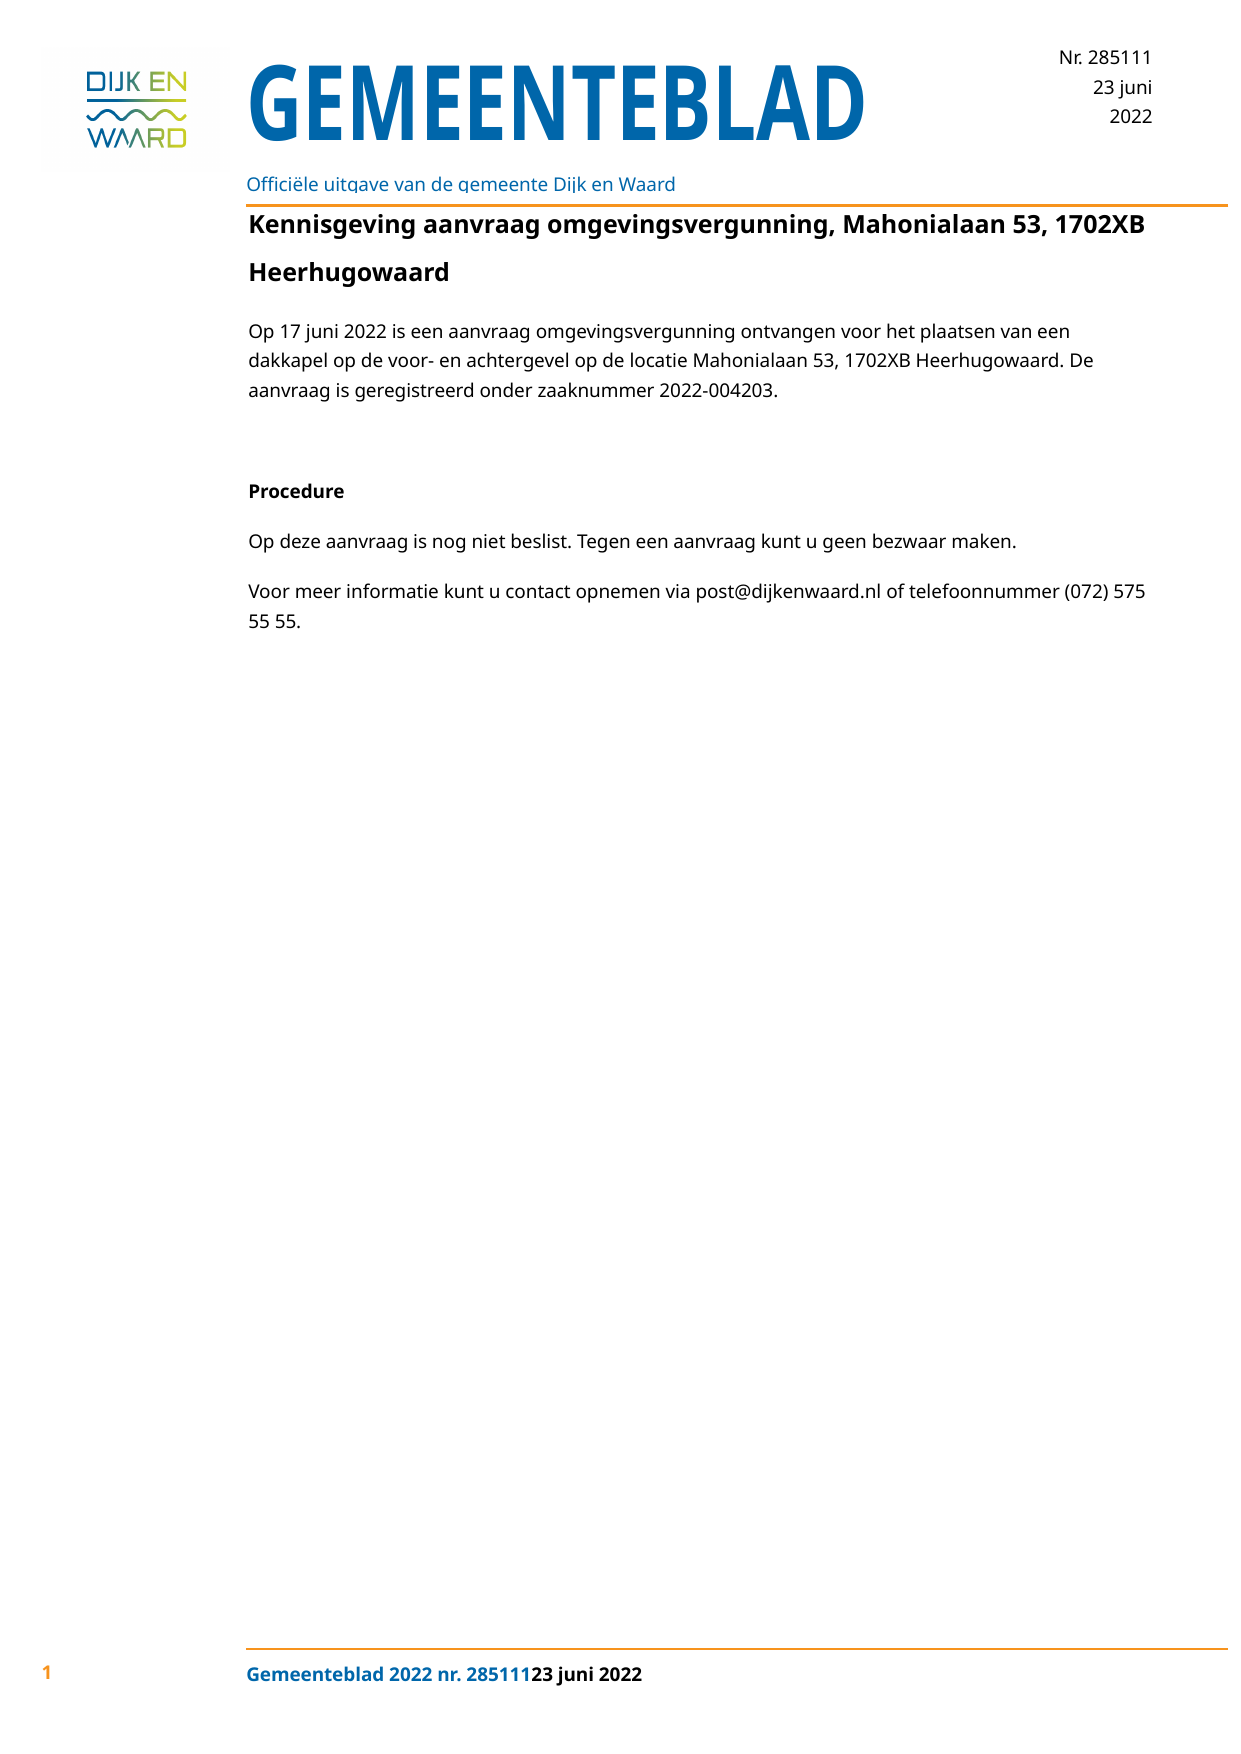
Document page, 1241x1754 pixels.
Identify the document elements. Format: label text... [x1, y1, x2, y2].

text Kennisgeving aanvraag omgevingsvergunning, Mahonialaan 53, 1702XB Heerhugowaard [248, 207, 1152, 288]
picture [41, 47, 231, 172]
text Procedure [248, 478, 1152, 504]
text Voor meer informatie kunt u contact opnemen via post@dijkenwaard.nl of telefoonnummer (072) 575 55 55. [248, 579, 1152, 634]
text Op deze aanvraag is nog niet beslist. Tegen een aanvraag kunt u geen bezwaar maken. [248, 528, 1152, 554]
text Op 17 juni 2022 is een aanvraag omgevingsvergunning ontvangen voor het plaatsen van een dakkapel op de voor- en achtergevel op de locatie Mahonialaan 53, 1702XB Heerhugowaard. De aanvraag is geregistreerd onder zaaknummer 2022-004203. [248, 318, 1152, 403]
